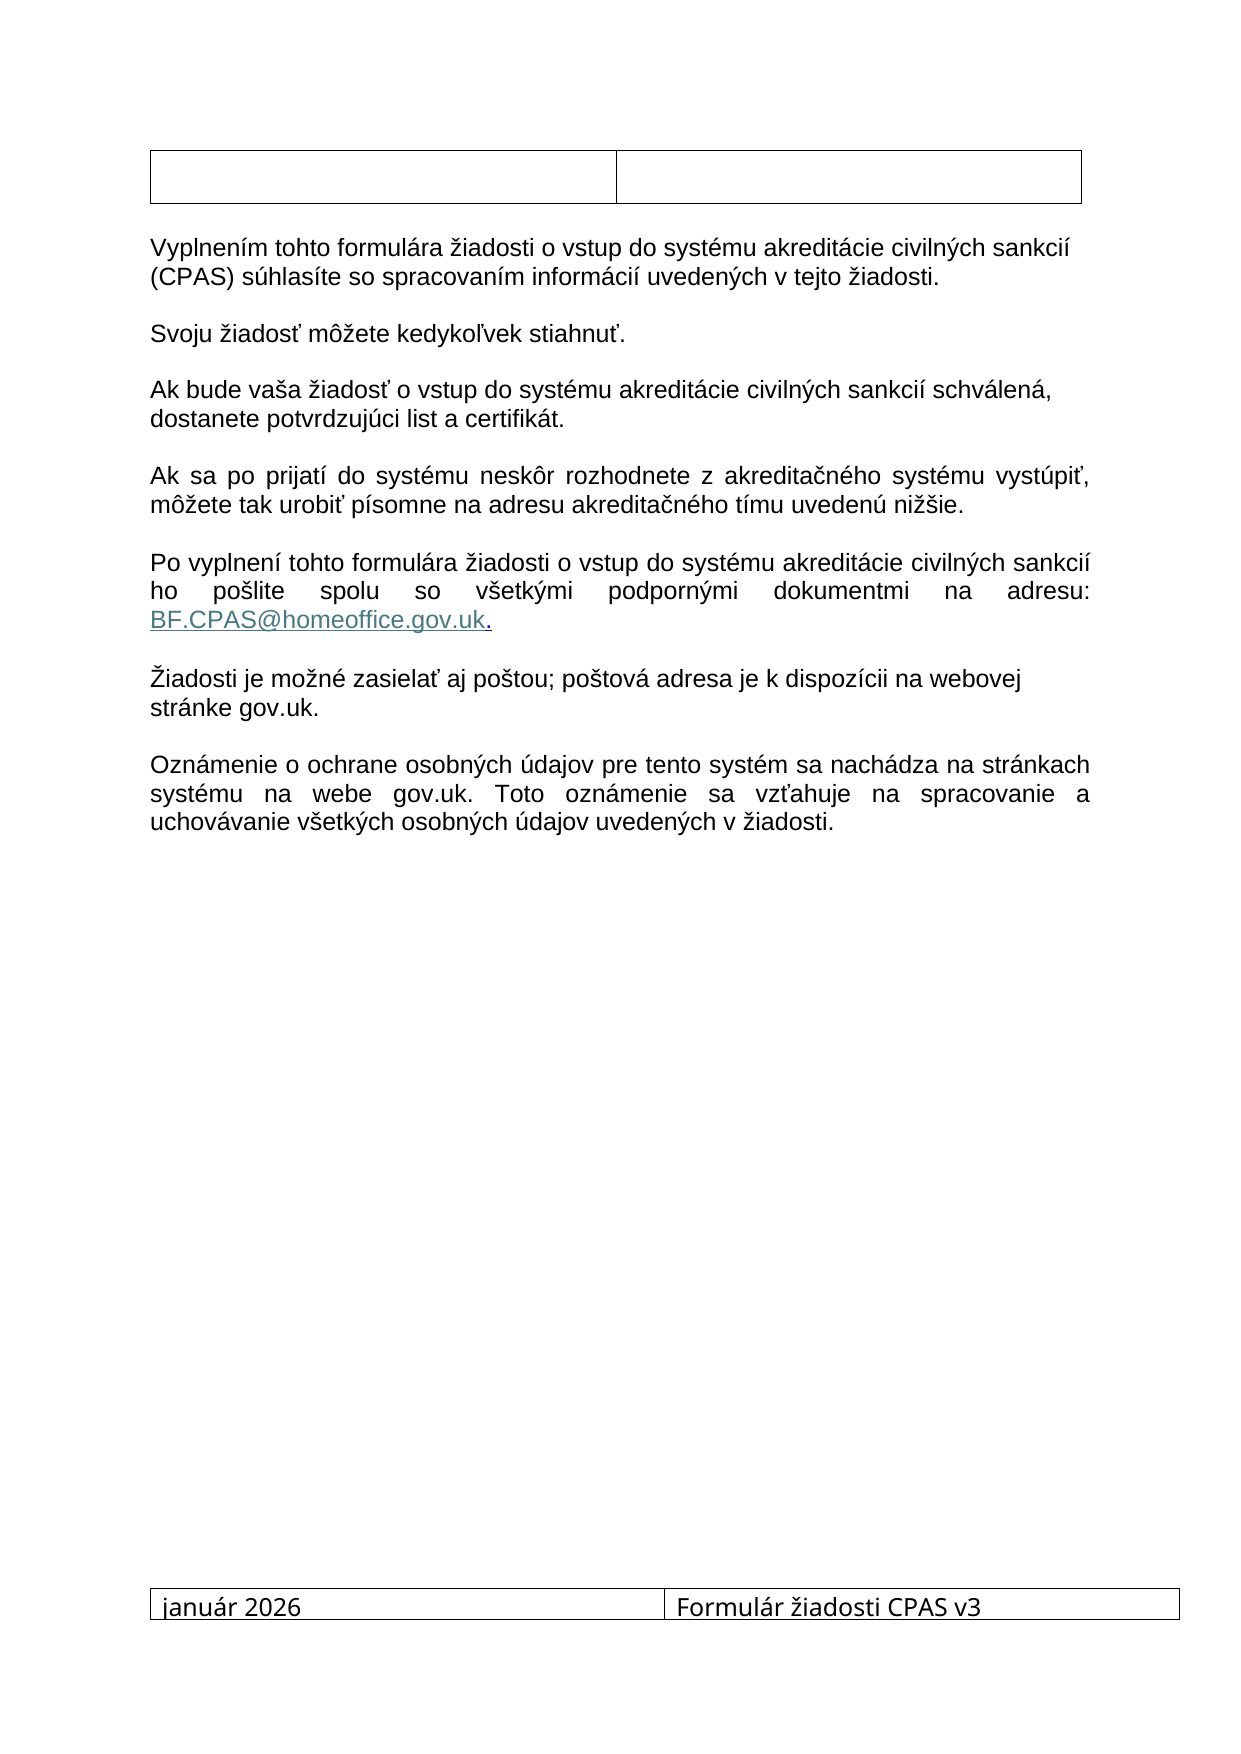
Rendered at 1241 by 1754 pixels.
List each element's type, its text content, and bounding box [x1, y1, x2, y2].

text Vyplnením tohto formulára žiadosti o vstup do systému akreditácie civilných sankcií (CPAS) súhlasíte so spracovaním informácií uvedených v tejto žiadosti. [150, 233, 1097, 291]
text Po vyplnení tohto formulára žiadosti o vstup do systému akreditácie civilných sankcií ho pošlite spolu so všetkými podpornými dokumentmi na adresu: BF.CPAS@homeoffice.gov.uk. [150, 548, 1092, 634]
text Ak sa po prijatí do systému neskôr rozhodnete z akreditačného systému vystúpiť, môžete tak urobiť písomne na adresu akreditačného tímu uvedenú nižšie. [150, 461, 1092, 519]
text Oznámenie o ochrane osobných údajov pre tento systém sa nachádza na stránkach systému na webe gov.uk. Toto oznámenie sa vzťahuje na spracovanie a uchovávanie všetkých osobných údajov uvedených v žiadosti. [150, 750, 1092, 836]
table_header Formulár žiadosti CPAS v3 [665, 1589, 1179, 1619]
text Svoju žiadosť môžete kedykoľvek stiahnuť. [150, 318, 1181, 347]
text Ak bude vaša žiadosť o vstup do systému akreditácie civilných sankcií schválená, dostanete potvrdzujúci list a certifikát. [150, 376, 1096, 432]
text Žiadosti je možné zasielať aj poštou; poštová adresa je k dispozícii na webovej stránke gov.uk. [150, 664, 1096, 722]
table_header január 2026 [151, 1589, 664, 1619]
